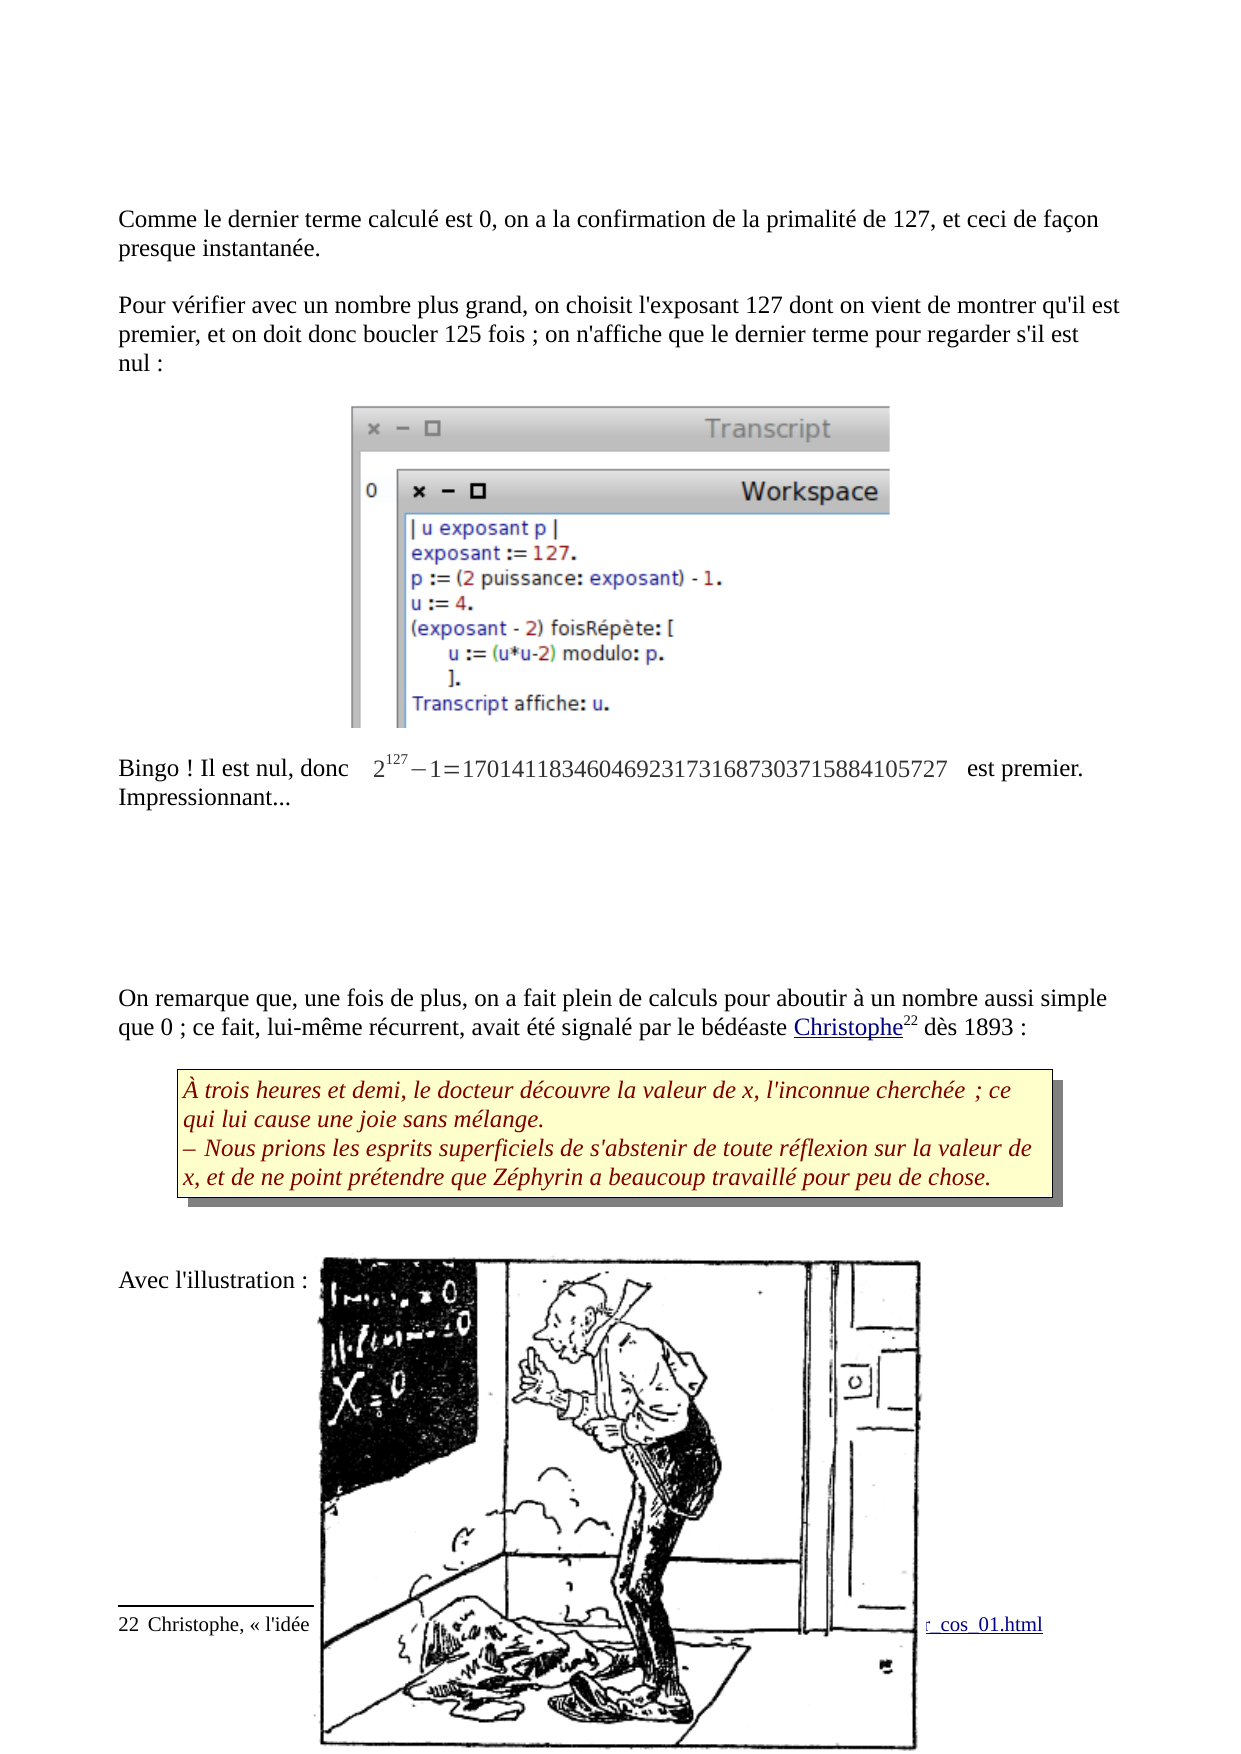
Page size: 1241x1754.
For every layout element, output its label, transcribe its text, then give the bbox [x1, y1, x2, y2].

text Pour vérifier avec un nombre plus grand, on choisit l'exposant 127 dont on vient de montrer qu'il est premier, et on doit donc boucler 125 fois ; on n'affiche que le dernier terme pour regarder s'il est nul : [118, 291, 1122, 377]
text [927, 1265, 1122, 1294]
text Comme le dernier terme calculé est 0, on a la confirmation de la primalité de 127, et ceci de façon presque instantanée. [118, 204, 1122, 262]
text Avec l'illustration : [118, 1265, 313, 1294]
text On remarque que, une fois de plus, on a fait plein de calculs pour aboutir à un nombre aussi simple que 0 ; ce fait, lui-même récurrent, avait été signalé par le bédéaste Christophe dès 1893 : [118, 983, 1122, 1041]
text Bingo ! Il est nul, donc est premier. Impressionnant... [118, 751, 1122, 811]
text Christophe, « l'idée fixe du savant Cosinus », lisible en ligne ici : http://aulas.pierre.free.fr/chr_cos_01.html [118, 1612, 313, 1636]
picture [350, 405, 890, 728]
text Christophe, « l'idée fixe du savant Cosinus », lisible en ligne ici : http://aulas.pierre.free.fr/chr_cos_01.html [927, 1612, 1122, 1636]
table_header À trois heures et demi, le docteur découvre la valeur de x, l'inconnue cherchée ; ce qui lui cause une joie sans mélange. – Nous prions les esprits superficiels de s'abstenir de toute réflexion sur la valeur de x, et de ne point prétendre que Zéphyrin a beaucoup travaillé pour peu de chose. [178, 1070, 1052, 1196]
picture [313, 1253, 927, 1754]
